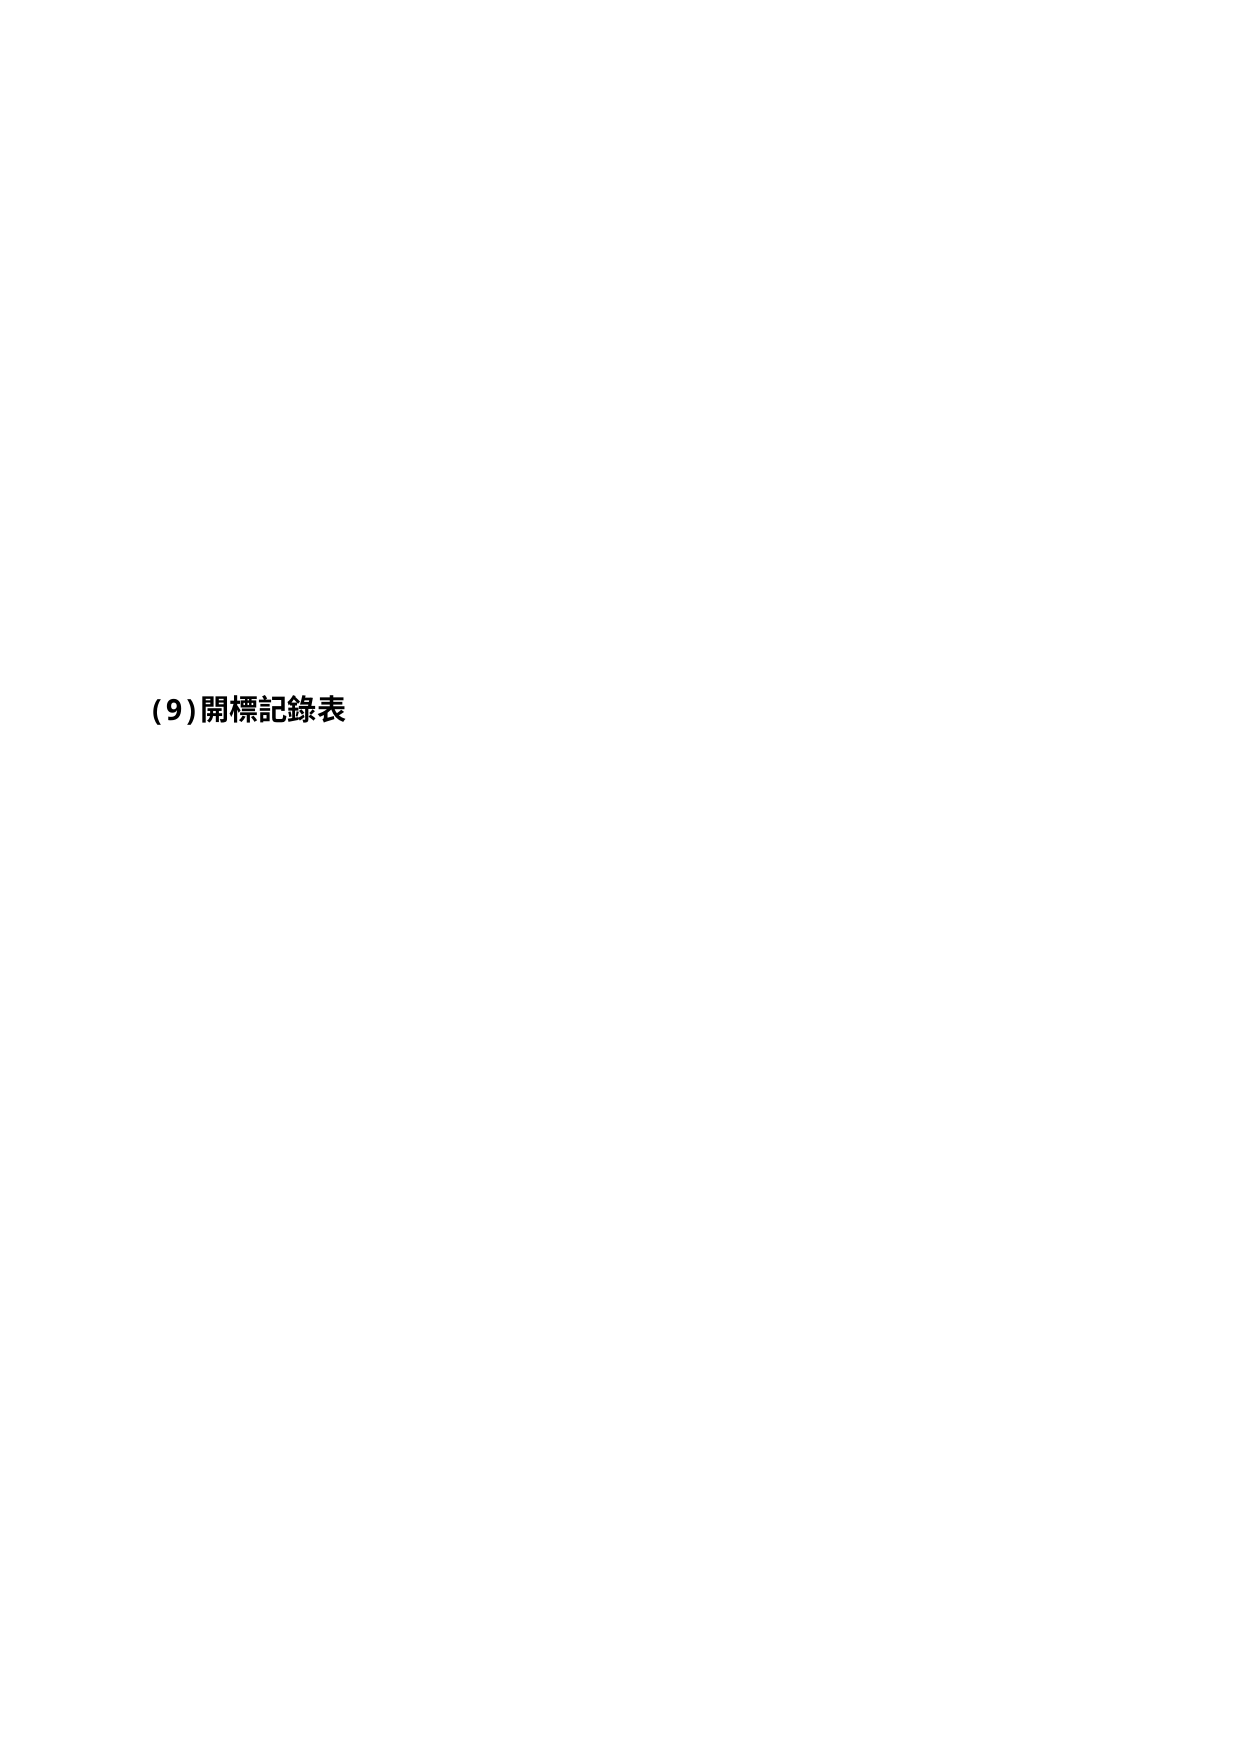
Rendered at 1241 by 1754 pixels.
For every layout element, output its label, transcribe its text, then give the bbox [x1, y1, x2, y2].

text (9)開標記錄表 [148, 666, 1107, 728]
